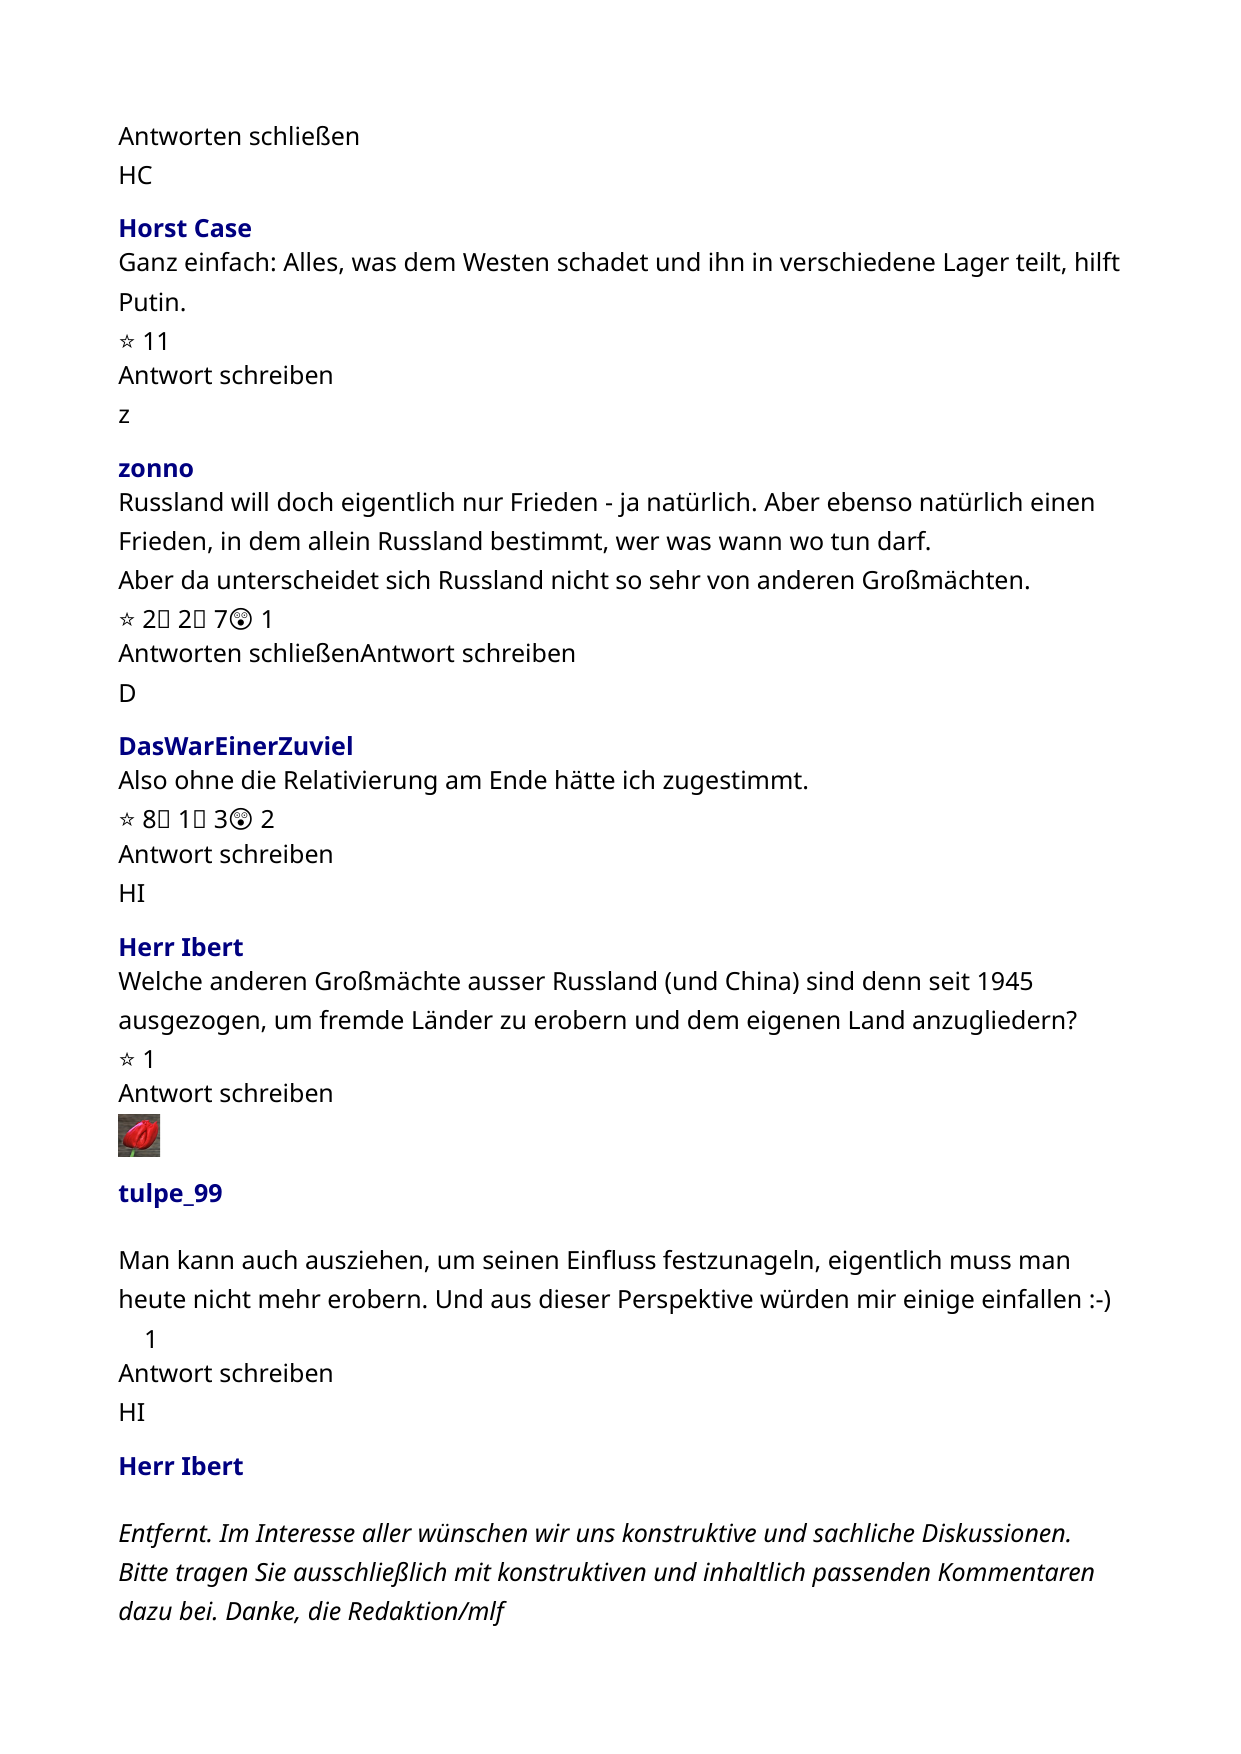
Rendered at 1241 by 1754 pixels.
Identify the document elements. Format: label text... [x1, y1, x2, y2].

text Antwort schreiben [118, 836, 1122, 870]
text HC [118, 157, 1122, 191]
text Russland will doch eigentlich nur Frieden - ja natürlich. Aber ebenso natürlich einen Frieden, in dem allein Russland bestimmt, wer was wann wo tun darf. [118, 484, 1122, 558]
text Ganz einfach: Alles, was dem Westen schadet und ihn in verschiedene Lager teilt, hilft Putin. [118, 245, 1122, 318]
text ⭐️ 2🙁 2🤨 7😲 1 [118, 602, 1122, 636]
text HI [118, 875, 1122, 909]
text Antworten schließen [118, 118, 1122, 152]
text Welche anderen Großmächte ausser Russland (und China) sind denn seit 1945 ausgezogen, um fremde Länder zu erobern und dem eigenen Land anzugliedern? [118, 963, 1122, 1036]
text z [118, 397, 1122, 431]
text Antwort schreiben [118, 1355, 1122, 1389]
text HI [118, 1394, 1122, 1428]
text 🤨 1 [118, 1321, 1122, 1355]
text Antwort schreiben [118, 357, 1122, 392]
text Aber da unterscheidet sich Russland nicht so sehr von anderen Großmächten. [118, 563, 1122, 597]
text ⭐️ 1 [118, 1042, 1122, 1076]
subtitle Horst Case [118, 211, 1122, 245]
subtitle DasWarEinerZuviel [118, 729, 1122, 763]
text Also ohne die Relativierung am Ende hätte ich zugestimmt. [118, 763, 1122, 797]
text Man kann auch ausziehen, um seinen Einfluss festzunageln, eigentlich muss man heute nicht mehr erobern. Und aus dieser Perspektive würden mir einige einfallen :-) [118, 1243, 1122, 1316]
text Antworten schließenAntwort schreiben [118, 636, 1122, 670]
text ⭐️ 11 [118, 323, 1122, 357]
picture [118, 1114, 161, 1157]
subtitle Herr Ibert [118, 929, 1122, 963]
text Antwort schreiben [118, 1076, 1122, 1110]
text ⭐️ 8🙁 1🤨 3😲 2 [118, 802, 1122, 836]
subtitle Herr Ibert [118, 1448, 1122, 1482]
subtitle zonno [118, 450, 1122, 484]
text Entfernt. Im Interesse aller wünschen wir uns konstruktive und sachliche Diskussionen. Bitte tragen Sie ausschließlich mit konstruktiven und inhaltlich passenden Kommentaren dazu bei. Danke, die Redaktion/mlf [118, 1515, 1122, 1628]
text D [118, 675, 1122, 709]
subtitle tulpe_99 [118, 1176, 1122, 1210]
